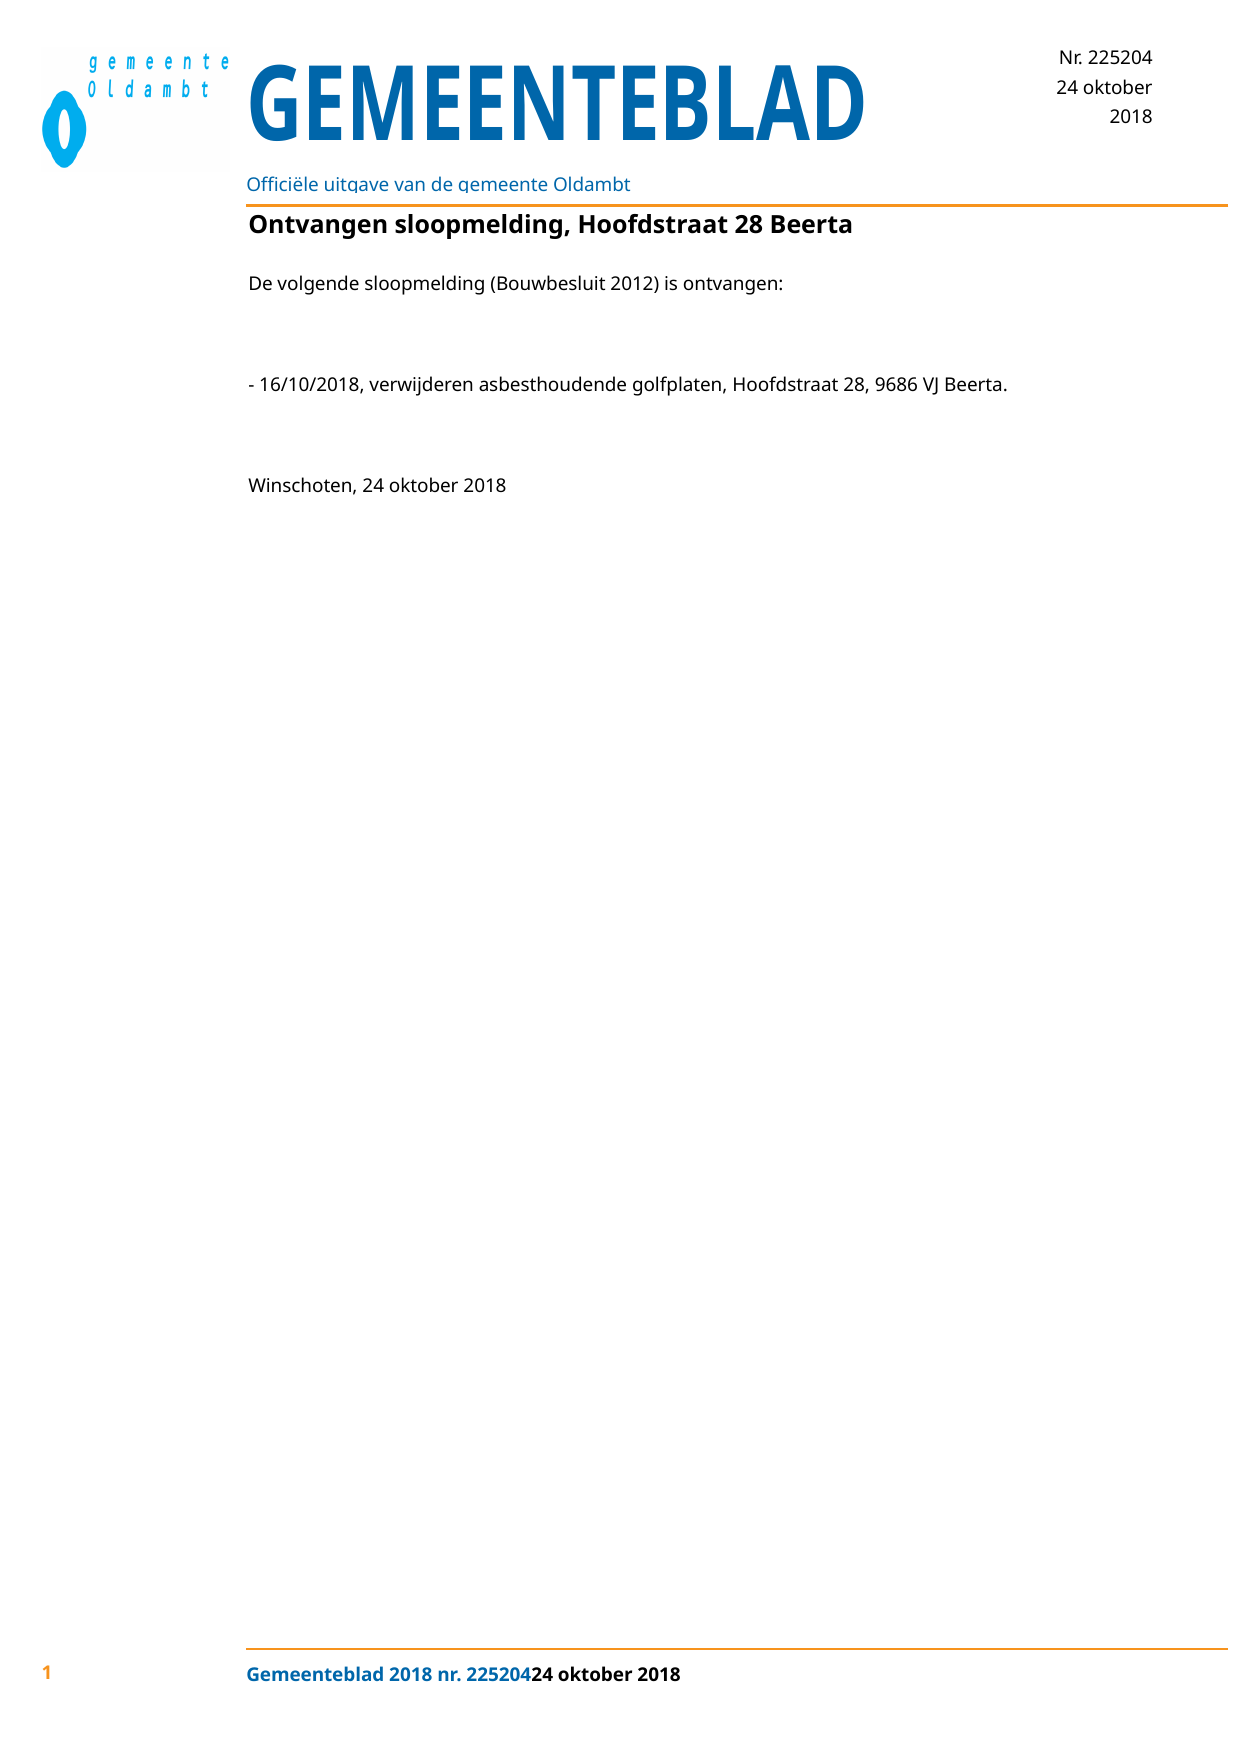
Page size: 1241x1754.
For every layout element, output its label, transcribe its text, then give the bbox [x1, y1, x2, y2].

text Winschoten, 24 oktober 2018 [248, 472, 1152, 498]
text De volgende sloopmelding (Bouwbesluit 2012) is ontvangen: [248, 270, 1152, 296]
text Ontvangen sloopmelding, Hoofdstraat 28 Beerta [248, 207, 1152, 241]
text - 16/10/2018, verwijderen asbesthoudende golfplaten, Hoofdstraat 28, 9686 VJ Beerta. [248, 371, 1152, 397]
picture [41, 47, 231, 172]
